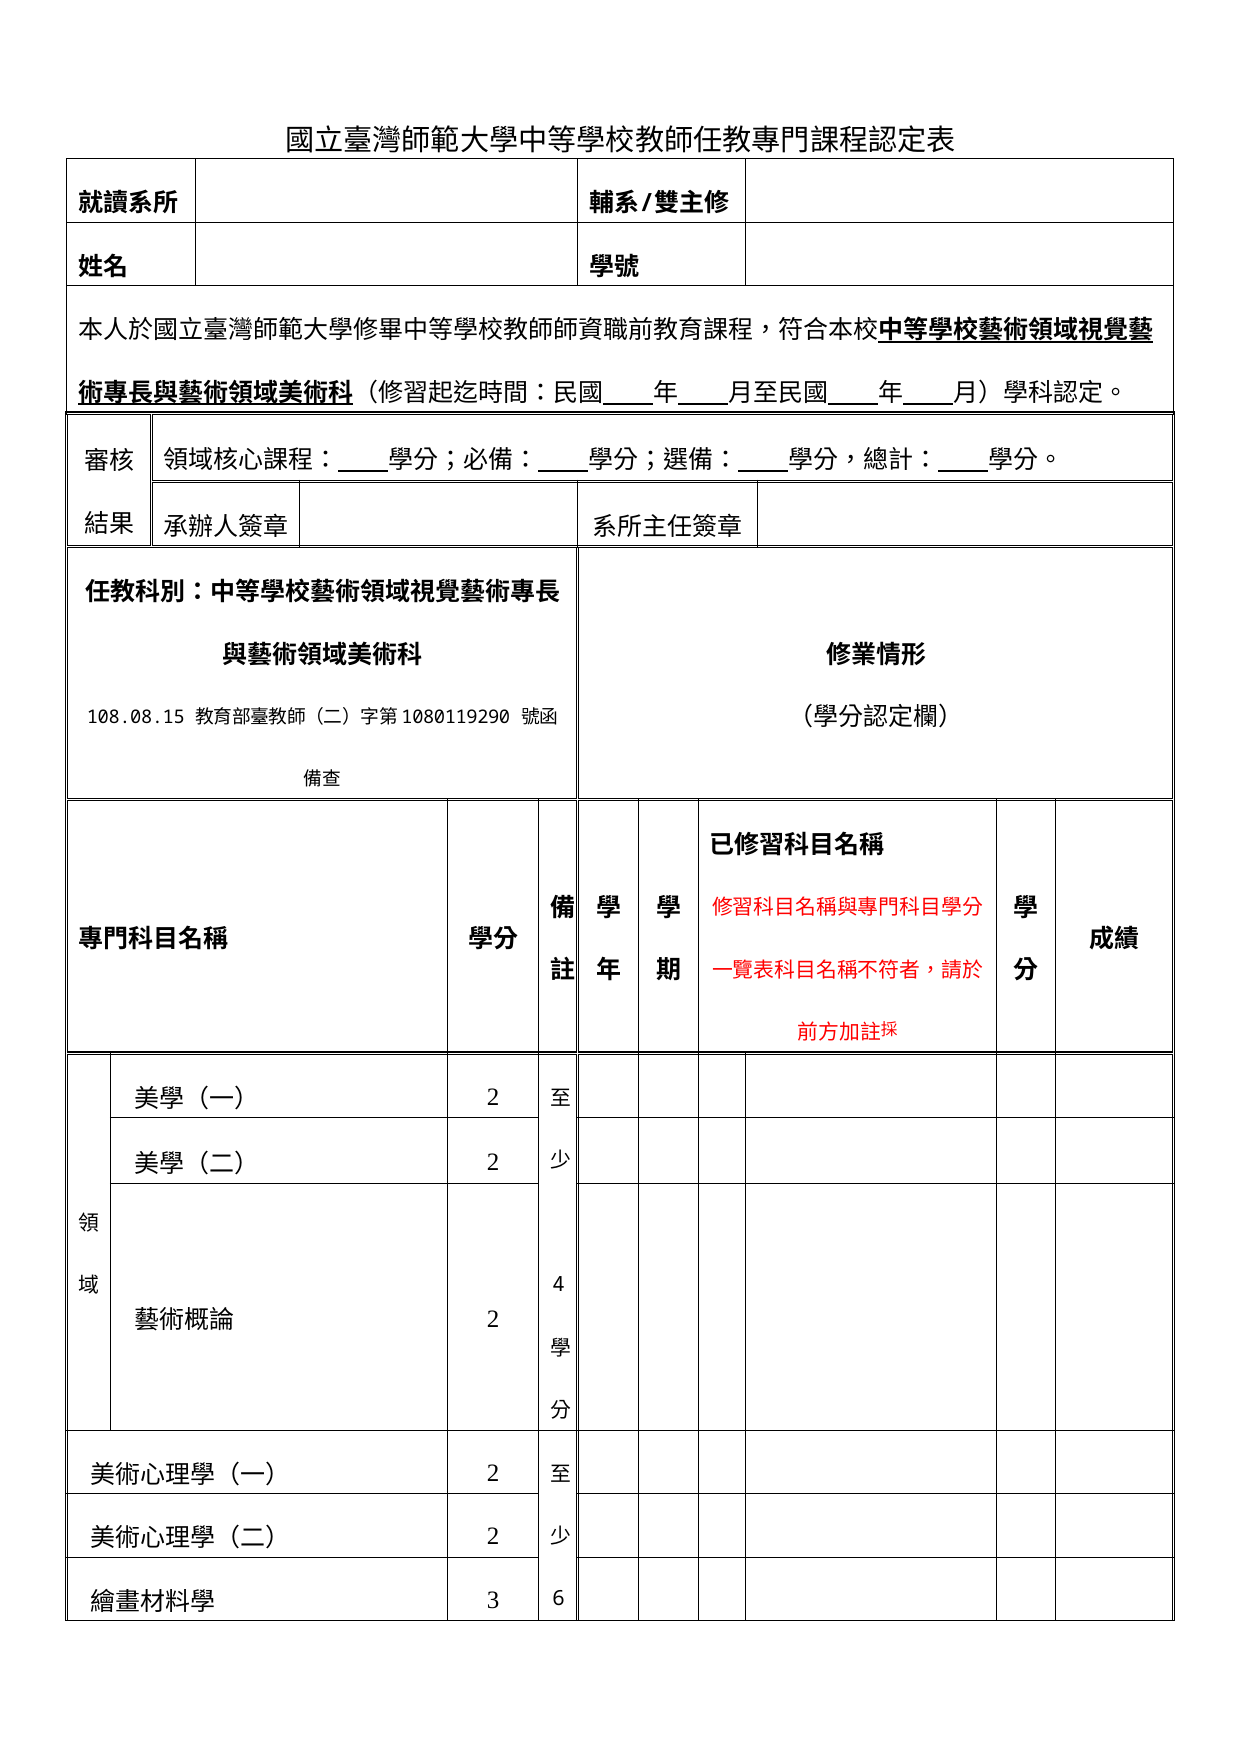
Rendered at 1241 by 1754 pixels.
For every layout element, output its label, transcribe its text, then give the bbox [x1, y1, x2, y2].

table_cell [579, 1118, 638, 1183]
table_cell [997, 1431, 1055, 1493]
table_cell 美學（二） [111, 1118, 447, 1183]
table_cell [699, 1184, 745, 1429]
table_cell [746, 1431, 996, 1493]
table_header [196, 159, 577, 222]
table_cell [699, 1558, 745, 1620]
table_cell [579, 1055, 638, 1117]
table_cell [997, 1184, 1055, 1429]
table_cell 美術心理學（一） [68, 1431, 447, 1493]
table_cell [699, 1118, 745, 1183]
table_cell [1056, 1494, 1172, 1557]
table_cell [579, 1184, 638, 1429]
table_cell 承辦人簽章 [153, 483, 299, 545]
table_cell [639, 1184, 698, 1429]
table_cell 2 [448, 1055, 538, 1117]
table_cell [746, 1184, 996, 1429]
table_cell 藝術概論 [111, 1184, 447, 1429]
table_cell 學分 [448, 801, 538, 1051]
table_cell [699, 1431, 745, 1493]
table_cell 修業情形 （學分認定欄） [579, 548, 1172, 798]
table_cell 領域核心課程： 學分；必備： 學分；選備： 學分，總計： 學分。 [153, 415, 1172, 479]
table_cell [997, 1558, 1055, 1620]
table_cell [639, 1431, 698, 1493]
table_cell [746, 223, 1173, 285]
table_cell 領域 [68, 1055, 110, 1429]
table_cell [699, 1494, 745, 1557]
table_cell 專門科目名稱 [68, 801, 447, 1051]
table_cell [1056, 1558, 1172, 1620]
table_cell [639, 1558, 698, 1620]
table_cell [1056, 1431, 1172, 1493]
table_cell 任教科別：中等學校藝術領域視覺藝術專長與藝術領域美術科 108.08.15 教育部臺教師（二）字第1080119290 號函備查 [68, 548, 576, 798]
table_cell 學分 [997, 801, 1055, 1051]
table_header 就讀系所 [67, 159, 195, 222]
text 國立臺灣師範大學中等學校教師任教專門課程認定表 [75, 96, 1165, 158]
table_cell 美學（一） [111, 1055, 447, 1117]
table_cell [1056, 1118, 1172, 1183]
table_cell 至少6 [539, 1431, 576, 1620]
table_cell [758, 483, 1172, 545]
table_cell [699, 1055, 745, 1117]
table_cell 姓名 [67, 223, 195, 285]
table_cell [1056, 1055, 1172, 1117]
table_cell [746, 1055, 996, 1117]
table_cell [579, 1494, 638, 1557]
table_cell 成績 [1056, 801, 1172, 1051]
table_cell 系所主任簽章 [578, 483, 757, 545]
table_cell 3 [448, 1558, 538, 1620]
table_cell 美術心理學（二） [68, 1494, 447, 1557]
table_cell [579, 1558, 638, 1620]
table_header [746, 159, 1173, 222]
table_cell [579, 1431, 638, 1493]
table_cell 學年 [579, 801, 638, 1051]
table_cell [997, 1055, 1055, 1117]
table_cell [639, 1494, 698, 1557]
table_cell [1056, 1184, 1172, 1429]
table_cell 學號 [578, 223, 745, 285]
table_cell 2 [448, 1494, 538, 1557]
table_cell [639, 1118, 698, 1183]
table_cell 繪畫材料學 [68, 1558, 447, 1620]
table_cell [997, 1118, 1055, 1183]
table_cell 已修習科目名稱 修習科目名稱與專門科目學分一覽表科目名稱不符者，請於前方加註採 [699, 801, 996, 1051]
table_cell [997, 1494, 1055, 1557]
table_header 輔系/雙主修 [578, 159, 745, 222]
table_cell [746, 1494, 996, 1557]
table_cell 備註 [539, 801, 576, 1051]
table_cell [746, 1118, 996, 1183]
table_cell [196, 223, 577, 285]
table_cell 本人於國立臺灣師範大學修畢中等學校教師師資職前教育課程，符合本校中等學校藝術領域視覺藝術專長與藝術領域美術科（修習起迄時間：民國 年 月至民國 年 月）學科認定。 [67, 286, 1173, 411]
table_cell 學期 [639, 801, 698, 1051]
table_cell 審核 結果 [68, 415, 150, 545]
table_cell [300, 483, 577, 545]
table_cell 2 [448, 1431, 538, 1493]
table_cell 2 [448, 1118, 538, 1183]
table_cell 至少 4 學分 [539, 1055, 576, 1429]
table_cell 2 [448, 1184, 538, 1429]
table_cell [639, 1055, 698, 1117]
table_cell [746, 1558, 996, 1620]
